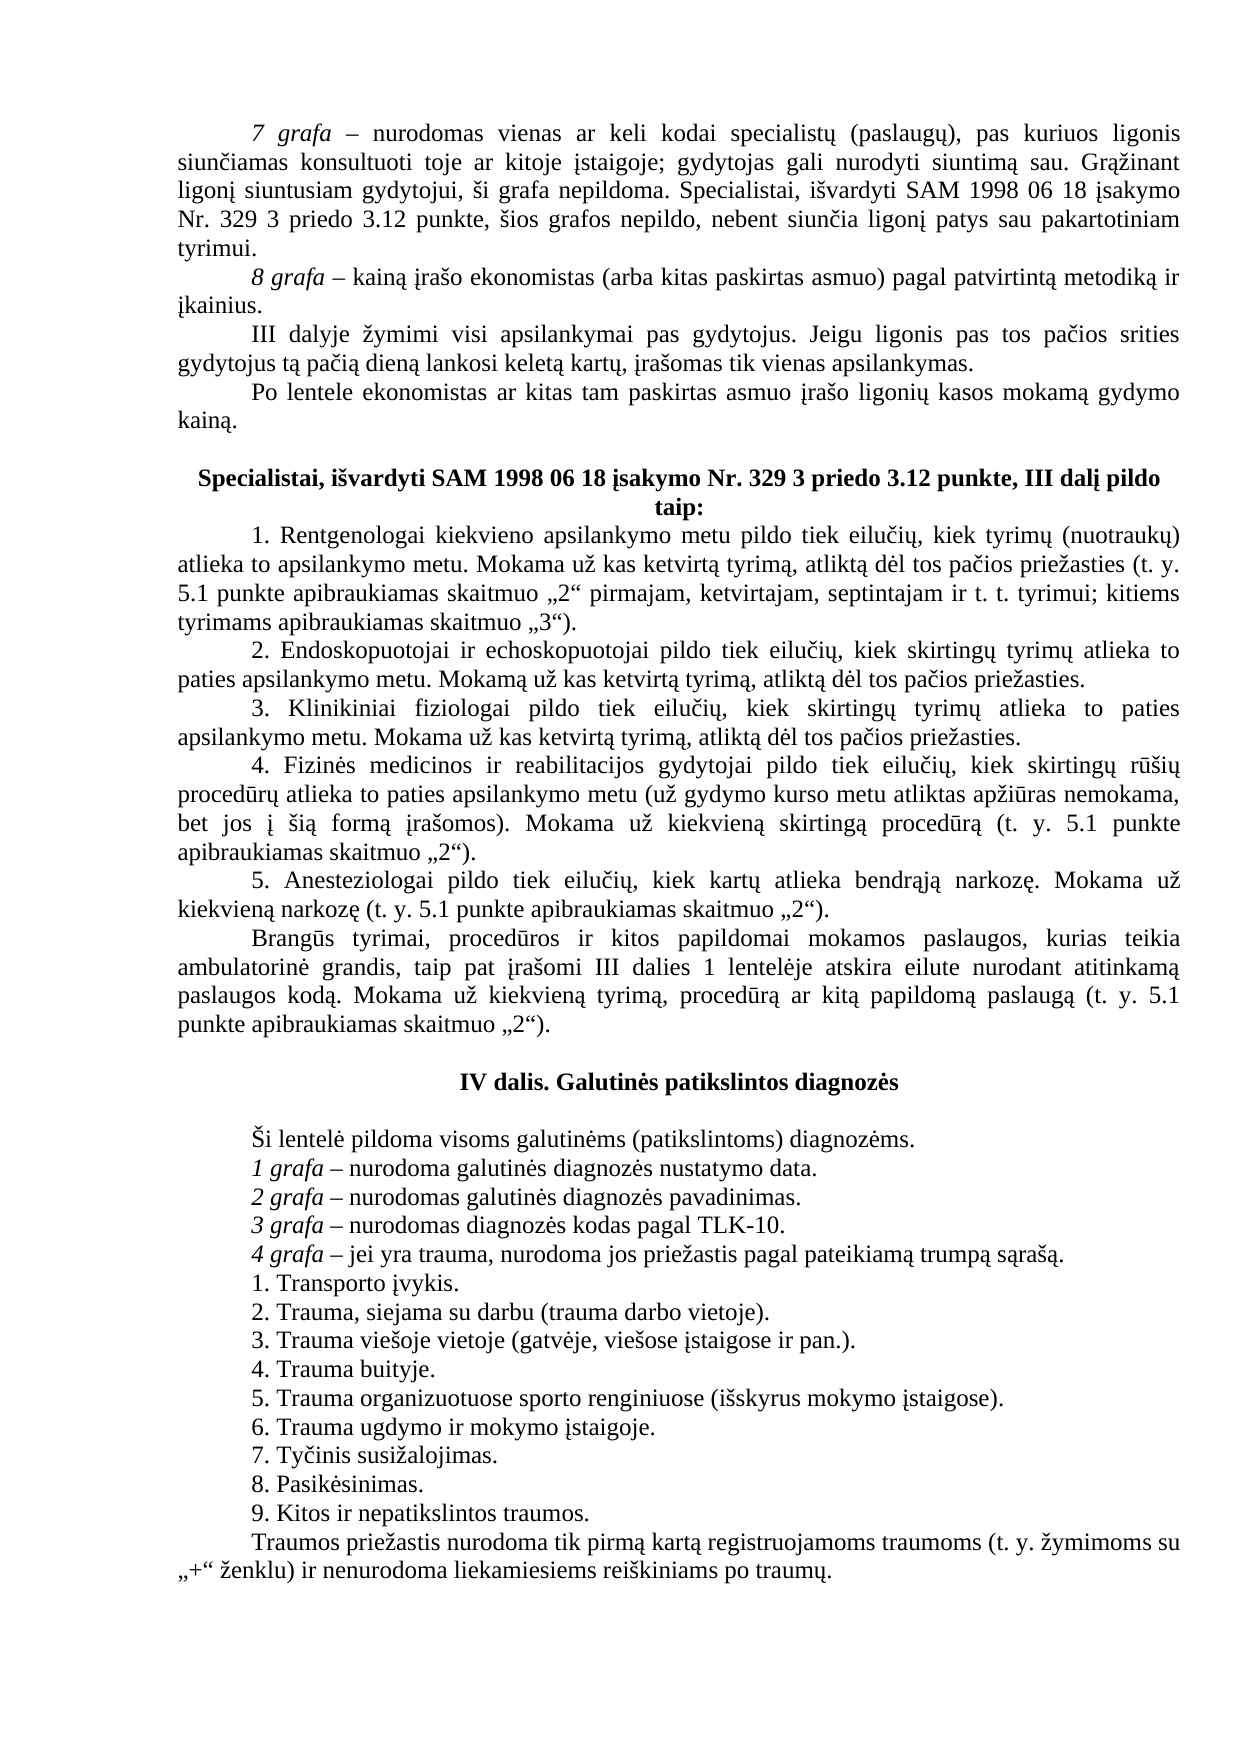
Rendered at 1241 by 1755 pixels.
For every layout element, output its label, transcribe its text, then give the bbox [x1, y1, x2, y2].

text 4. Fizinės medicinos ir reabilitacijos gydytojai pildo tiek eilučių, kiek skirtingų rūšių procedūrų atlieka to paties apsilankymo metu (už gydymo kurso metu atliktas apžiūras nemokama, bet jos į šią formą įrašomos). Mokama už kiekvieną skirtingą procedūrą (t. y. 5.1 punkte apibraukiamas skaitmuo „2“). [177, 751, 1181, 866]
text 1. Rentgenologai kiekvieno apsilankymo metu pildo tiek eilučių, kiek tyrimų (nuotraukų) atlieka to apsilankymo metu. Mokama už kas ketvirtą tyrimą, atliktą dėl tos pačios priežasties (t. y. 5.1 punkte apibraukiamas skaitmuo „2“ pirmajam, ketvirtajam, septintajam ir t. t. tyrimui; kitiems tyrimams apibraukiamas skaitmuo „3“). [177, 521, 1181, 636]
text 4. Trauma buityje. [177, 1354, 1181, 1383]
text 1. Transporto įvykis. [177, 1268, 1181, 1297]
text 2. Trauma, siejama su darbu (trauma darbo vietoje). [177, 1297, 1181, 1326]
text 7. Tyčinis susižalojimas. [177, 1441, 1181, 1469]
text 7 grafa – nurodomas vienas ar keli kodai specialistų (paslaugų), pas kuriuos ligonis siunčiamas konsultuoti toje ar kitoje įstaigoje; gydytojas gali nurodyti siuntimą sau. Grąžinant ligonį siuntusiam gydytojui, ši grafa nepildoma. Specialistai, išvardyti SAM 1998 06 18 įsakymo Nr. 329 3 priedo 3.12 punkte, šios grafos nepildo, nebent siunčia ligonį patys sau pakartotiniam tyrimui. [177, 118, 1181, 262]
text 8 grafa – kainą įrašo ekonomistas (arba kitas paskirtas asmuo) pagal patvirtintą metodiką ir įkainius. [177, 262, 1181, 319]
text Specialistai, išvardyti SAM 1998 06 18 įsakymo Nr. 329 3 priedo 3.12 punkte, III dalį pildo taip: [177, 463, 1181, 521]
text Po lentele ekonomistas ar kitas tam paskirtas asmuo įrašo ligonių kasos mokamą gydymo kainą. [177, 377, 1181, 434]
text Brangūs tyrimai, procedūros ir kitos papildomai mokamos paslaugos, kurias teikia ambulatorinė grandis, taip pat įrašomi III dalies 1 lentelėje atskira eilute nurodant atitinkamą paslaugos kodą. Mokama už kiekvieną tyrimą, procedūrą ar kitą papildomą paslaugą (t. y. 5.1 punkte apibraukiamas skaitmuo „2“). [177, 923, 1181, 1038]
text Traumos priežastis nurodoma tik pirmą kartą registruojamoms traumoms (t. y. žymimoms su „+“ ženklu) ir nenurodoma liekamiesiems reiškiniams po traumų. [177, 1527, 1181, 1584]
text 2. Endoskopuotojai ir echoskopuotojai pildo tiek eilučių, kiek skirtingų tyrimų atlieka to paties apsilankymo metu. Mokamą už kas ketvirtą tyrimą, atliktą dėl tos pačios priežasties. [177, 636, 1181, 693]
text 1 grafa – nurodoma galutinės diagnozės nustatymo data. [177, 1153, 1181, 1182]
text 5. Trauma organizuotuose sporto renginiuose (išskyrus mokymo įstaigose). [177, 1383, 1181, 1412]
text 3 grafa – nurodomas diagnozės kodas pagal TLK-10. [177, 1211, 1181, 1239]
text 9. Kitos ir nepatikslintos traumos. [177, 1498, 1181, 1527]
text 3. Trauma viešoje vietoje (gatvėje, viešose įstaigose ir pan.). [177, 1326, 1181, 1354]
text 6. Trauma ugdymo ir mokymo įstaigoje. [177, 1412, 1181, 1441]
text 4 grafa – jei yra trauma, nurodoma jos priežastis pagal pateikiamą trumpą sąrašą. [177, 1239, 1181, 1268]
text Ši lentelė pildoma visoms galutinėms (patikslintoms) diagnozėms. [177, 1124, 1181, 1153]
text 5. Anesteziologai pildo tiek eilučių, kiek kartų atlieka bendrąją narkozę. Mokama už kiekvieną narkozę (t. y. 5.1 punkte apibraukiamas skaitmuo „2“). [177, 866, 1181, 923]
text IV dalis. Galutinės patikslintos diagnozės [177, 1067, 1181, 1096]
text 3. Klinikiniai fiziologai pildo tiek eilučių, kiek skirtingų tyrimų atlieka to paties apsilankymo metu. Mokama už kas ketvirtą tyrimą, atliktą dėl tos pačios priežasties. [177, 693, 1181, 751]
text 2 grafa – nurodomas galutinės diagnozės pavadinimas. [177, 1182, 1181, 1211]
text 8. Pasikėsinimas. [177, 1469, 1181, 1498]
text III dalyje žymimi visi apsilankymai pas gydytojus. Jeigu ligonis pas tos pačios srities gydytojus tą pačią dieną lankosi keletą kartų, įrašomas tik vienas apsilankymas. [177, 319, 1181, 377]
